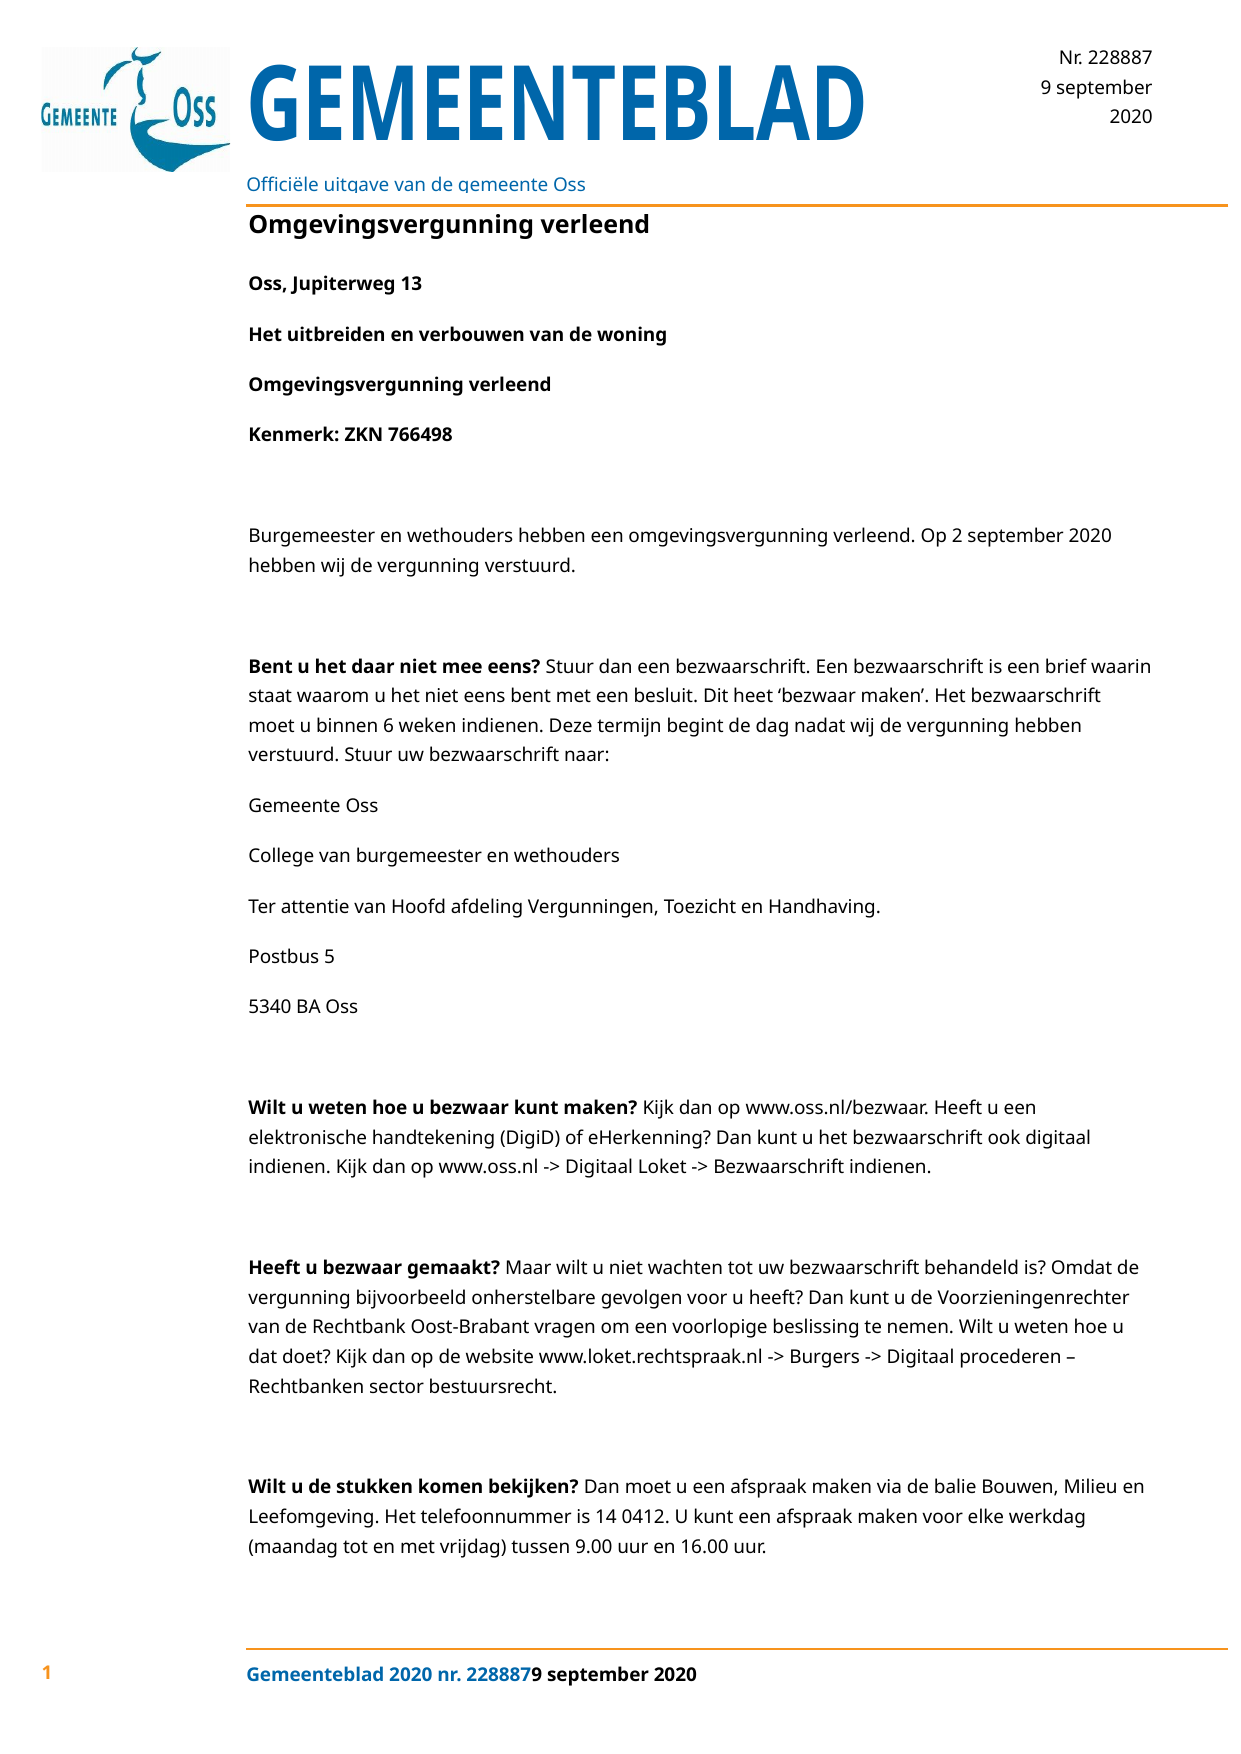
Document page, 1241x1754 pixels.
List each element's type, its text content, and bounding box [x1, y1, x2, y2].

text Wilt u weten hoe u bezwaar kunt maken? Kijk dan op www.oss.nl/bezwaar. Heeft u een elektronische handtekening (DigiD) of eHerkenning? Dan kunt u het bezwaarschrift ook digitaal indienen. Kijk dan op www.oss.nl -> Digitaal Loket -> Bezwaarschrift indienen. [248, 1094, 1152, 1179]
text Gemeente Oss [248, 792, 1152, 818]
text Ter attentie van Hoofd afdeling Vergunningen, Toezicht en Handhaving. [248, 893, 1152, 918]
text Omgevingsvergunning verleend [248, 371, 1152, 397]
text Kenmerk: ZKN 766498 [248, 422, 1152, 447]
text Omgevingsvergunning verleend [248, 207, 1152, 241]
text Burgemeester en wethouders hebben een omgevingsvergunning verleend. Op 2 september 2020 hebben wij de vergunning verstuurd. [248, 522, 1152, 578]
text 5340 BA Oss [248, 994, 1152, 1019]
text College van burgemeester en wethouders [248, 842, 1152, 868]
text Wilt u de stukken komen bekijken? Dan moet u een afspraak maken via de balie Bouwen, Milieu en Leefomgeving. Het telefoonnummer is 14 0412. U kunt een afspraak maken voor elke werkdag (maandag tot en met vrijdag) tussen 9.00 uur en 16.00 uur. [248, 1474, 1152, 1558]
text Oss, Jupiterweg 13 [248, 270, 1152, 296]
text Postbus 5 [248, 943, 1152, 969]
text Het uitbreiden en verbouwen van de woning [248, 321, 1152, 346]
picture [41, 47, 231, 172]
text Bent u het daar niet mee eens? Stuur dan een bezwaarschrift. Een bezwaarschrift is een brief waarin staat waarom u het niet eens bent met een besluit. Dit heet ‘bezwaar maken’. Het bezwaarschrift moet u binnen 6 weken indienen. Deze termijn begint de dag nadat wij de vergunning hebben verstuurd. Stuur uw bezwaarschrift naar: [248, 653, 1152, 767]
text Heeft u bezwaar gemaakt? Maar wilt u niet wachten tot uw bezwaarschrift behandeld is? Omdat de vergunning bijvoorbeeld onherstelbare gevolgen voor u heeft? Dan kunt u de Voorzieningenrechter van de Rechtbank Oost-Brabant vragen om een voorlopige beslissing te nemen. Wilt u weten hoe u dat doet? Kijk dan op de website www.loket.rechtspraak.nl -> Burgers -> Digitaal procederen – Rechtbanken sector bestuursrecht. [248, 1254, 1152, 1398]
